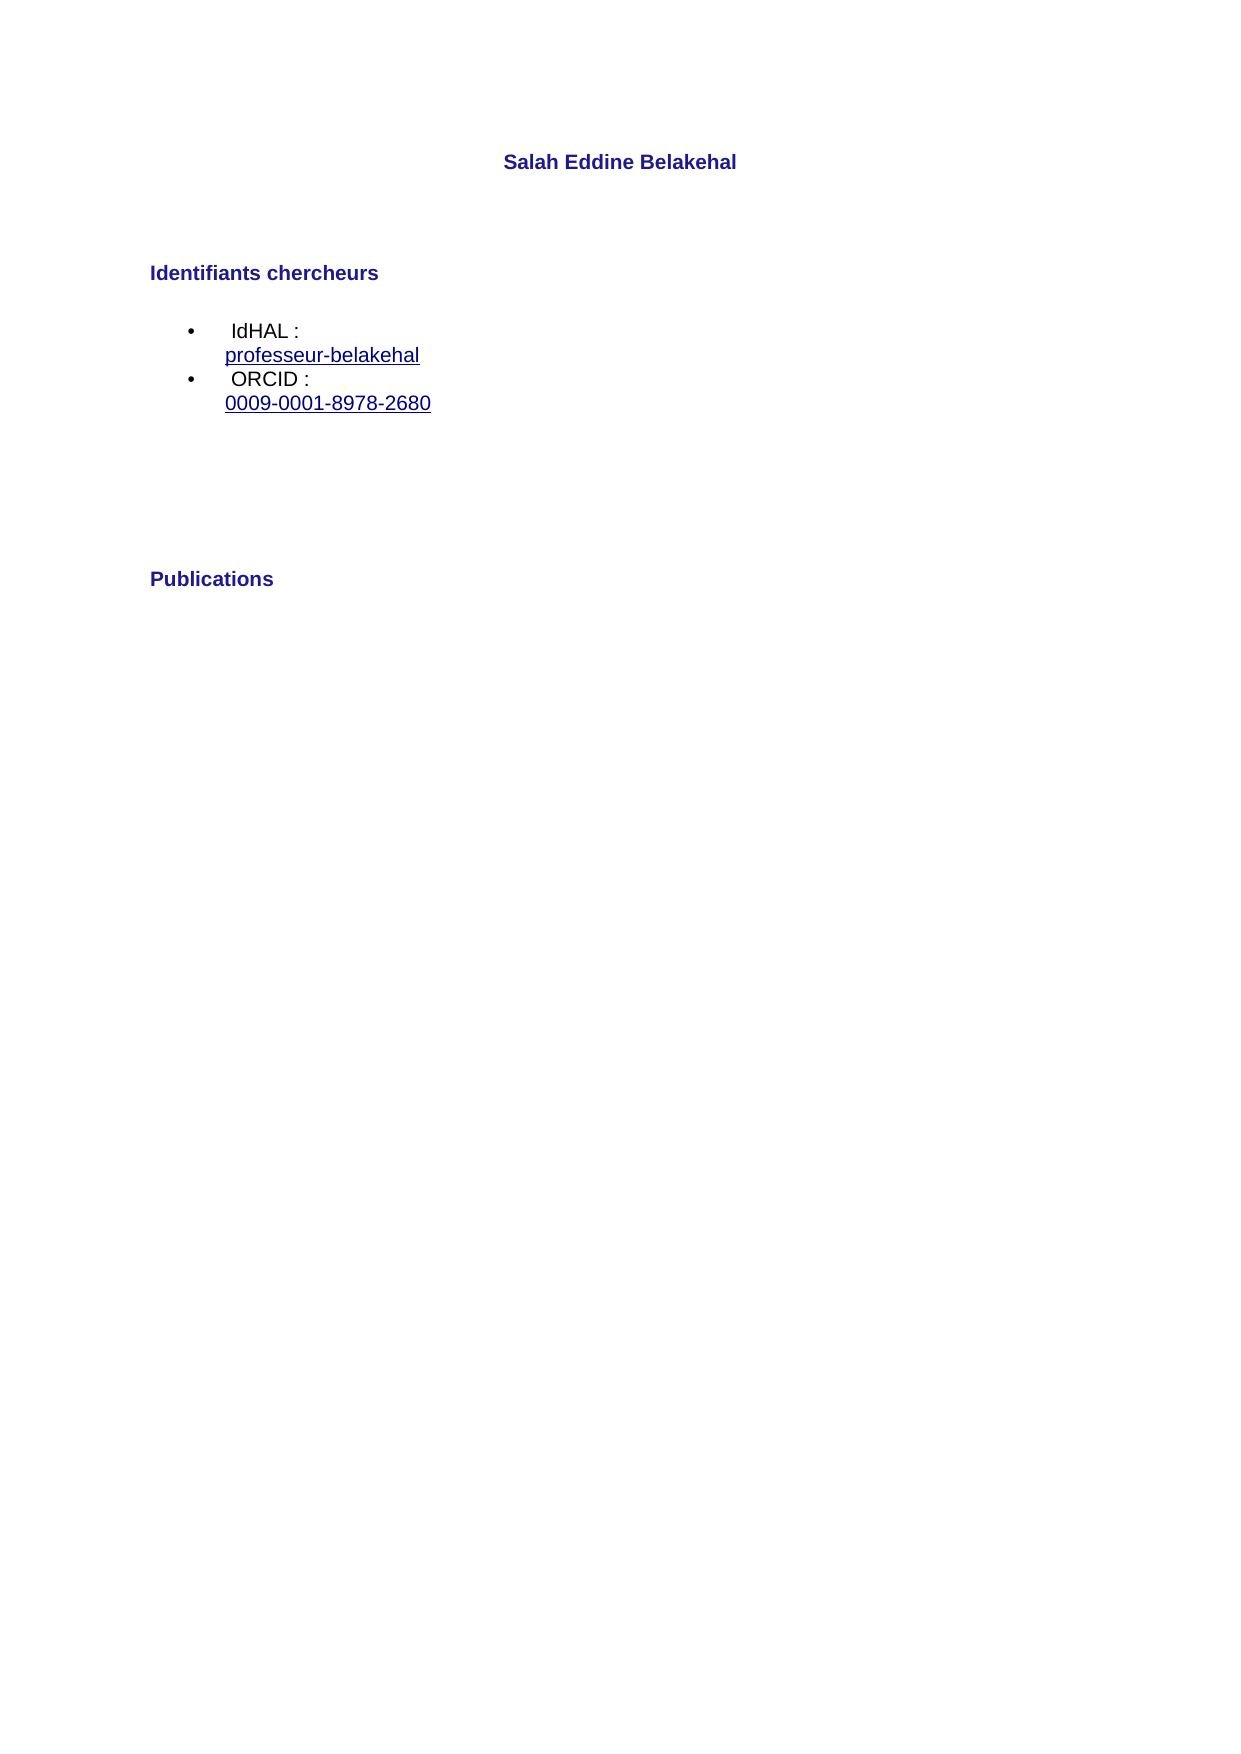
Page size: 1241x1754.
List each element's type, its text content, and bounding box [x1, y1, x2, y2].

list 0009-0001-8978-2680 [187, 391, 1090, 414]
list ORCID : [187, 367, 1090, 391]
subtitle Identifiants chercheurs [150, 260, 1090, 284]
list IdHAL : [187, 319, 1090, 343]
subtitle Publications [150, 567, 1090, 591]
list professeur-belakehal [187, 343, 1090, 367]
subtitle Salah Eddine Belakehal [150, 150, 1090, 174]
